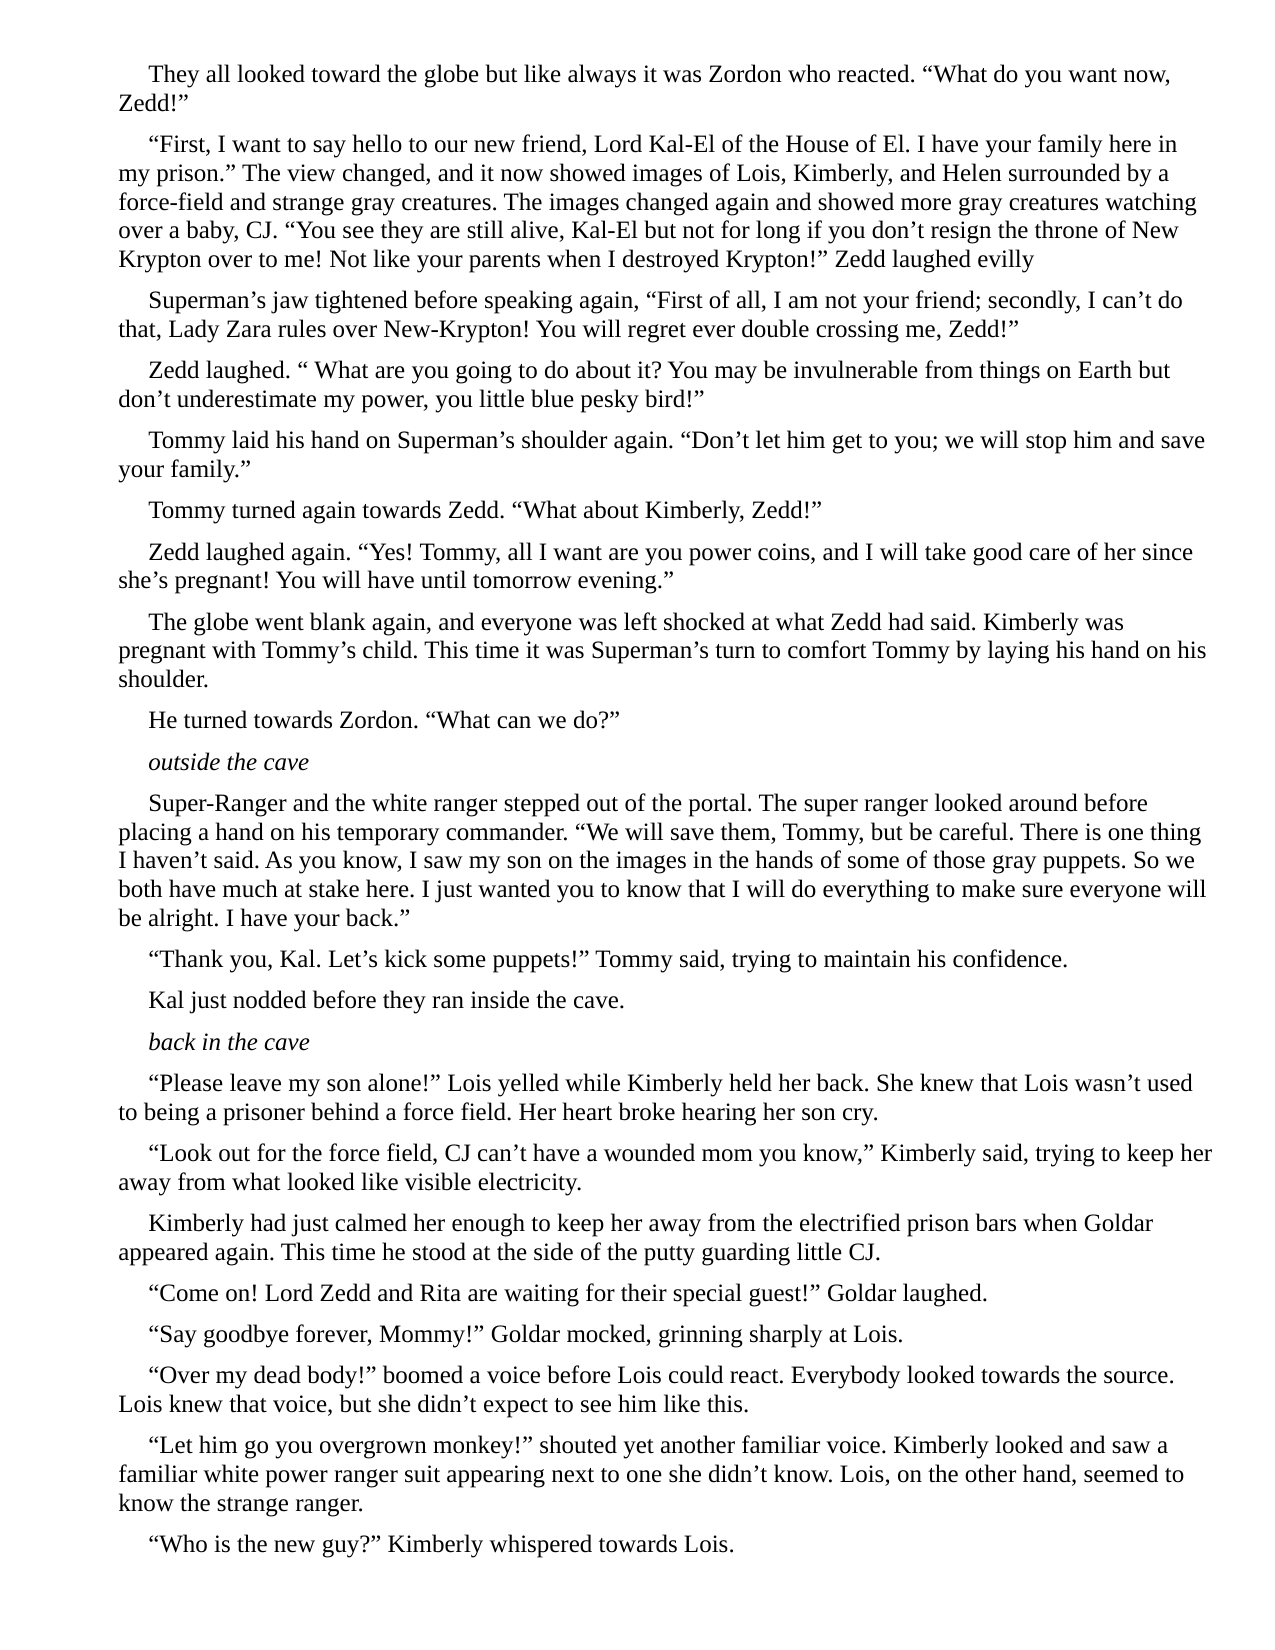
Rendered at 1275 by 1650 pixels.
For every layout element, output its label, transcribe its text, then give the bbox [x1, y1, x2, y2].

text He turned towards Zordon. “What can we do?” [118, 705, 1216, 734]
text Tommy laid his hand on Superman’s shoulder again. “Don’t let him get to you; we will stop him and save your family.” [118, 425, 1216, 483]
text They all looked toward the globe but like always it was Zordon who reacted. “What do you want now, Zedd!” [118, 59, 1216, 117]
text “First, I want to say hello to our new friend, Lord Kal-El of the House of El. I have your family here in my prison.” The view changed, and it now showed images of Lois, Kimberly, and Helen surrounded by a force-field and strange gray creatures. The images changed again and showed more gray creatures watching over a baby, CJ. “You see they are still alive, Kal-El but not for long if you don’t resign the throne of New Krypton over to me! Not like your parents when I destroyed Krypton!” Zedd laughed evilly [118, 129, 1216, 273]
text “Look out for the force field, CJ can’t have a wounded mom you know,” Kimberly said, trying to keep her away from what looked like visible electricity. [118, 1138, 1216, 1195]
text Kimberly had just calmed her enough to keep her away from the electrified prison bars when Goldar appeared again. This time he stood at the side of the putty guarding little CJ. [118, 1208, 1216, 1265]
text “Say goodbye forever, Mommy!” Goldar mocked, grinning sharply at Lois. [118, 1319, 1216, 1348]
text Super-Ranger and the white ranger stepped out of the portal. The super ranger looked around before placing a hand on his temporary commander. “We will save them, Tommy, but be careful. There is one thing I haven’t said. As you know, I saw my son on the images in the hands of some of those gray puppets. So we both have much at stake here. I just wanted you to know that I will do everything to make sure everyone will be alright. I have your back.” [118, 788, 1216, 932]
text Zedd laughed again. “Yes! Tommy, all I want are you power coins, and I will take good care of her since she’s pregnant! You will have until tomorrow evening.” [118, 537, 1216, 594]
text Kal just nodded before they ran inside the cave. [118, 985, 1216, 1014]
text “Please leave my son alone!” Lois yelled while Kimberly held her back. She knew that Lois wasn’t used to being a prisoner behind a force field. Her heart broke hearing her son cry. [118, 1068, 1216, 1125]
text “Who is the new guy?” Kimberly whispered towards Lois. [118, 1529, 1216, 1558]
text Superman’s jaw tightened before speaking again, “First of all, I am not your friend; secondly, I can’t do that, Lady Zara rules over New-Krypton! You will regret ever double crossing me, Zedd!” [118, 285, 1216, 343]
text Tommy turned again towards Zedd. “What about Kimberly, Zedd!” [118, 495, 1216, 524]
text “Come on! Lord Zedd and Rita are waiting for their special guest!” Goldar laughed. [118, 1278, 1216, 1307]
text back in the cave [118, 1027, 1216, 1055]
text “Let him go you overgrown monkey!” shouted yet another familiar voice. Kimberly looked and saw a familiar white power ranger suit appearing next to one she didn’t know. Lois, on the other hand, seemed to know the strange ranger. [118, 1430, 1216, 1517]
text The globe went blank again, and everyone was left shocked at what Zedd had said. Kimberly was pregnant with Tommy’s child. This time it was Superman’s turn to comfort Tommy by laying his hand on his shoulder. [118, 607, 1216, 693]
text outside the cave [118, 747, 1216, 775]
text Zedd laughed. “ What are you going to do about it? You may be invulnerable from things on Earth but don’t underestimate my power, you little blue pesky bird!” [118, 355, 1216, 413]
text “Over my dead body!” boomed a voice before Lois could react. Everybody looked towards the source. Lois knew that voice, but she didn’t expect to see him like this. [118, 1360, 1216, 1418]
text “Thank you, Kal. Let’s kick some puppets!” Tommy said, trying to maintain his confidence. [118, 944, 1216, 973]
